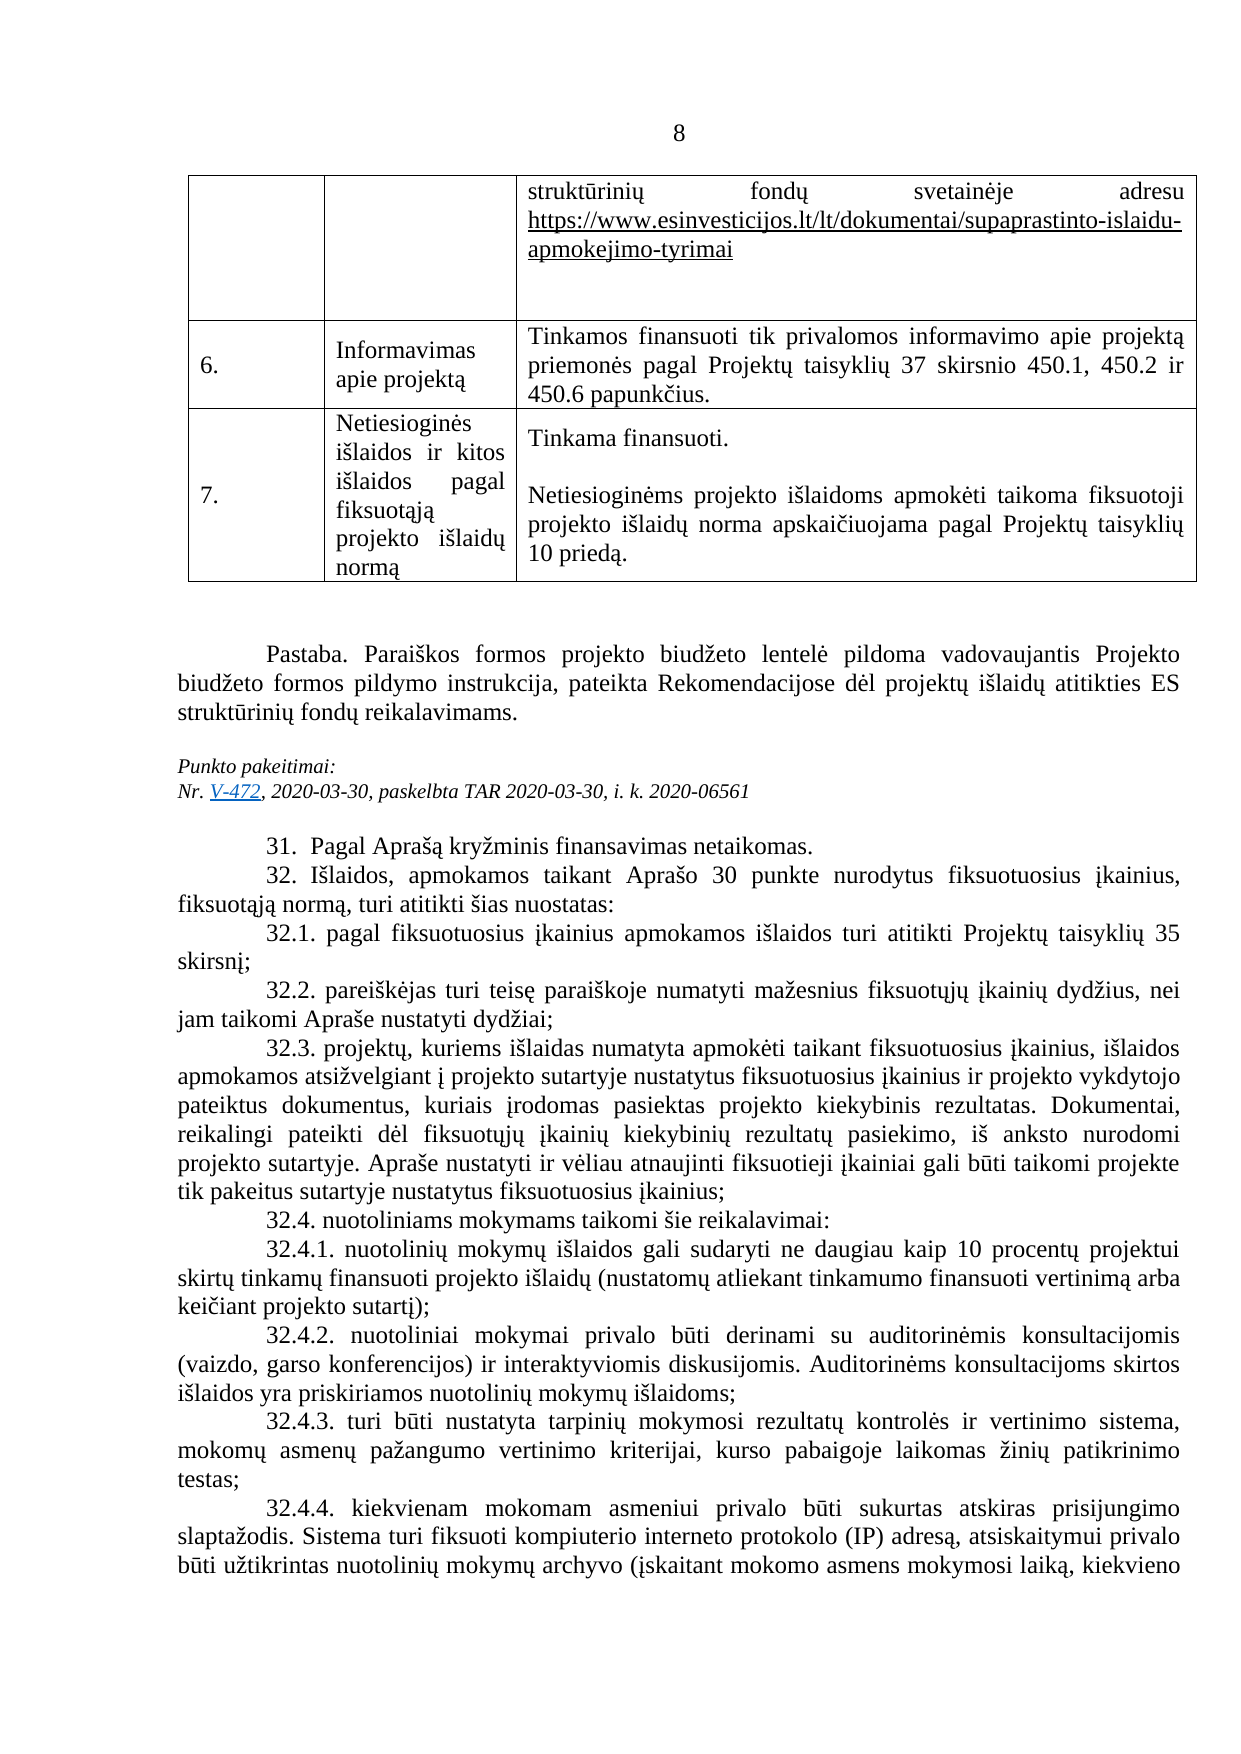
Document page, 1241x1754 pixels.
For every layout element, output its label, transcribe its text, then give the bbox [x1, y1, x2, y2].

table_cell [189, 176, 324, 320]
text Punkto pakeitimai: [177, 754, 1181, 778]
table_cell Tinkamos finansuoti tik privalomos informavimo apie projektą priemonės pagal Projektų taisyklių 37 skirsnio 450.1, 450.2 ir 450.6 papunkčius. [517, 321, 1196, 407]
table_cell struktūrinių fondų svetainėje adresu https://www.esinvesticijos.lt/lt/dokumentai/supaprastinto-islaidu-apmokejimo-tyrimai [517, 176, 1196, 320]
text 32.4.4. kiekvienam mokomam asmeniui privalo būti sukurtas atskiras prisijungimo slaptažodis. Sistema turi fiksuoti kompiuterio interneto protokolo (IP) adresą, atsiskaitymui privalo būti užtikrintas nuotolinių mokymų archyvo (įskaitant mokomo asmens mokymosi laiką, kiekvieno [177, 1493, 1181, 1579]
text Nr. V-472, 2020-03-30, paskelbta TAR 2020-03-30, i. k. 2020-06561 [177, 778, 1181, 803]
table_cell Informavimas apie projektą [325, 321, 516, 407]
text Pastaba. Paraiškos formos projekto biudžeto lentelė pildoma vadovaujantis Projekto biudžeto formos pildymo instrukcija, pateikta Rekomendacijose dėl projektų išlaidų atitikties ES struktūrinių fondų reikalavimams. [177, 639, 1181, 726]
text 32.4.3. turi būti nustatyta tarpinių mokymosi rezultatų kontrolės ir vertinimo sistema, mokomų asmenų pažangumo vertinimo kriterijai, kurso pabaigoje laikomas žinių patikrinimo testas; [177, 1406, 1181, 1493]
text 32.4. nuotoliniams mokymams taikomi šie reikalavimai: [177, 1205, 1181, 1234]
text 32.4.2. nuotoliniai mokymai privalo būti derinami su auditorinėmis konsultacijomis (vaizdo, garso konferencijos) ir interaktyviomis diskusijomis. Auditorinėms konsultacijoms skirtos išlaidos yra priskiriamos nuotolinių mokymų išlaidoms; [177, 1320, 1181, 1406]
text 31. Pagal Aprašą kryžminis finansavimas netaikomas. [177, 831, 1181, 860]
table_cell Tinkama finansuoti. Netiesioginėms projekto išlaidoms apmokėti taikoma fiksuotoji projekto išlaidų norma apskaičiuojama pagal Projektų taisyklių 10 priedą. [517, 409, 1196, 581]
text 32.3. projektų, kuriems išlaidas numatyta apmokėti taikant fiksuotuosius įkainius, išlaidos apmokamos atsižvelgiant į projekto sutartyje nustatytus fiksuotuosius įkainius ir projekto vykdytojo pateiktus dokumentus, kuriais įrodomas pasiektas projekto kiekybinis rezultatas. Dokumentai, reikalingi pateikti dėl fiksuotųjų įkainių kiekybinių rezultatų pasiekimo, iš anksto nurodomi projekto sutartyje. Apraše nustatyti ir vėliau atnaujinti fiksuotieji įkainiai gali būti taikomi projekte tik pakeitus sutartyje nustatytus fiksuotuosius įkainius; [177, 1033, 1181, 1205]
table_cell 6. [189, 321, 324, 407]
text 32. Išlaidos, apmokamos taikant Aprašo 30 punkte nurodytus fiksuotuosius įkainius, fiksuotąją normą, turi atitikti šias nuostatas: [177, 860, 1181, 918]
table_cell [325, 176, 516, 320]
text 32.4.1. nuotolinių mokymų išlaidos gali sudaryti ne daugiau kaip 10 procentų projektui skirtų tinkamų finansuoti projekto išlaidų (nustatomų atliekant tinkamumo finansuoti vertinimą arba keičiant projekto sutartį); [177, 1234, 1181, 1320]
table_cell 7. [189, 409, 324, 581]
text 32.2. pareiškėjas turi teisę paraiškoje numatyti mažesnius fiksuotųjų įkainių dydžius, nei jam taikomi Apraše nustatyti dydžiai; [177, 975, 1181, 1033]
table_cell Netiesioginės išlaidos ir kitos išlaidos pagal fiksuotąją projekto išlaidų normą [325, 409, 516, 581]
text 32.1. pagal fiksuotuosius įkainius apmokamos išlaidos turi atitikti Projektų taisyklių 35 skirsnį; [177, 918, 1181, 975]
